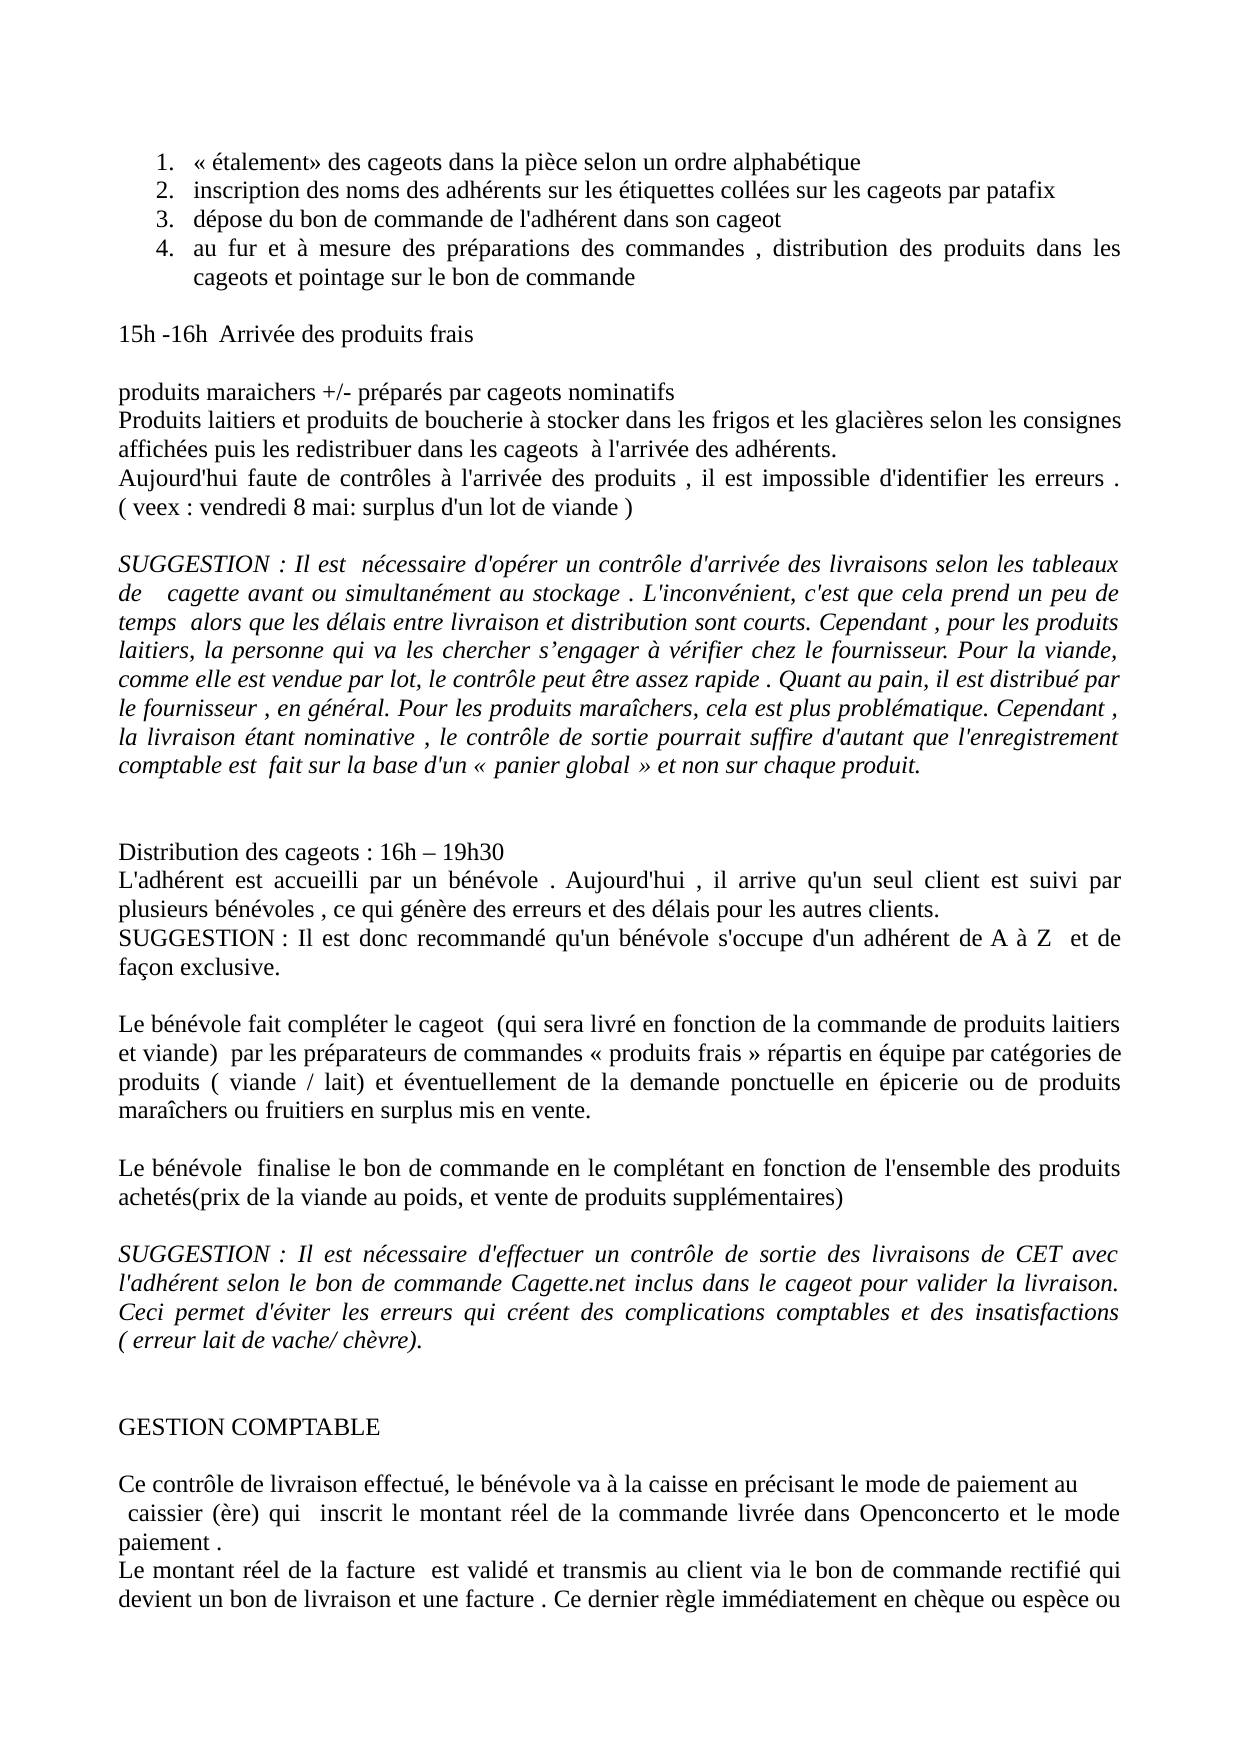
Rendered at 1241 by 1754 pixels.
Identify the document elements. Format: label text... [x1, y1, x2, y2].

text Distribution des cageots : 16h – 19h30 [118, 837, 1122, 866]
text GESTION COMPTABLE [118, 1412, 1122, 1441]
text produits maraichers +/- préparés par cageots nominatifs [118, 377, 1122, 406]
text Le montant réel de la facture est validé et transmis au client via le bon de commande rectifié qui devient un bon de livraison et une facture . Ce dernier règle immédiatement en chèque ou espèce ou [118, 1556, 1122, 1613]
text Le bénévole fait compléter le cageot (qui sera livré en fonction de la commande de produits laitiers et viande) par les préparateurs de commandes « produits frais » répartis en équipe par catégories de produits ( viande / lait) et éventuellement de la demande ponctuelle en épicerie ou de produits maraîchers ou fruitiers en surplus mis en vente. [118, 1009, 1122, 1124]
text Produits laitiers et produits de boucherie à stocker dans les frigos et les glacières selon les consignes affichées puis les redistribuer dans les cageots à l'arrivée des adhérents. [118, 406, 1122, 463]
text caissier (ère) qui inscrit le montant réel de la commande livrée dans Openconcerto et le mode paiement . [118, 1498, 1122, 1556]
text Aujourd'hui faute de contrôles à l'arrivée des produits , il est impossible d'identifier les erreurs . ( veex : vendredi 8 mai: surplus d'un lot de viande ) [118, 463, 1122, 521]
list dépose du bon de commande de l'adhérent dans son cageot [156, 204, 1122, 233]
text SUGGESTION : Il est nécessaire d'opérer un contrôle d'arrivée des livraisons selon les tableaux de cagette avant ou simultanément au stockage . L'inconvénient, c'est que cela prend un peu de temps alors que les délais entre livraison et distribution sont courts. Cependant , pour les produits laitiers, la personne qui va les chercher s’engager à vérifier chez le fournisseur. Pour la viande, comme elle est vendue par lot, le contrôle peut être assez rapide . Quant au pain, il est distribué par le fournisseur , en général. Pour les produits maraîchers, cela est plus problématique. Cependant , la livraison étant nominative , le contrôle de sortie pourrait suffire d'autant que l'enregistrement comptable est fait sur la base d'un « panier global » et non sur chaque produit. [118, 549, 1122, 779]
list inscription des noms des adhérents sur les étiquettes collées sur les cageots par patafix [156, 176, 1122, 204]
text SUGGESTION : Il est nécessaire d'effectuer un contrôle de sortie des livraisons de CET avec l'adhérent selon le bon de commande Cagette.net inclus dans le cageot pour valider la livraison. Ceci permet d'éviter les erreurs qui créent des complications comptables et des insatisfactions ( erreur lait de vache/ chèvre). [118, 1239, 1122, 1354]
list « étalement» des cageots dans la pièce selon un ordre alphabétique [156, 147, 1122, 176]
list au fur et à mesure des préparations des commandes , distribution des produits dans les cageots et pointage sur le bon de commande [156, 233, 1122, 291]
text SUGGESTION : Il est donc recommandé qu'un bénévole s'occupe d'un adhérent de A à Z et de façon exclusive. [118, 923, 1122, 981]
text Ce contrôle de livraison effectué, le bénévole va à la caisse en précisant le mode de paiement au [118, 1469, 1122, 1498]
text 15h -16h Arrivée des produits frais [118, 319, 1122, 348]
text Le bénévole finalise le bon de commande en le complétant en fonction de l'ensemble des produits achetés(prix de la viande au poids, et vente de produits supplémentaires) [118, 1153, 1122, 1211]
text L'adhérent est accueilli par un bénévole . Aujourd'hui , il arrive qu'un seul client est suivi par plusieurs bénévoles , ce qui génère des erreurs et des délais pour les autres clients. [118, 866, 1122, 923]
